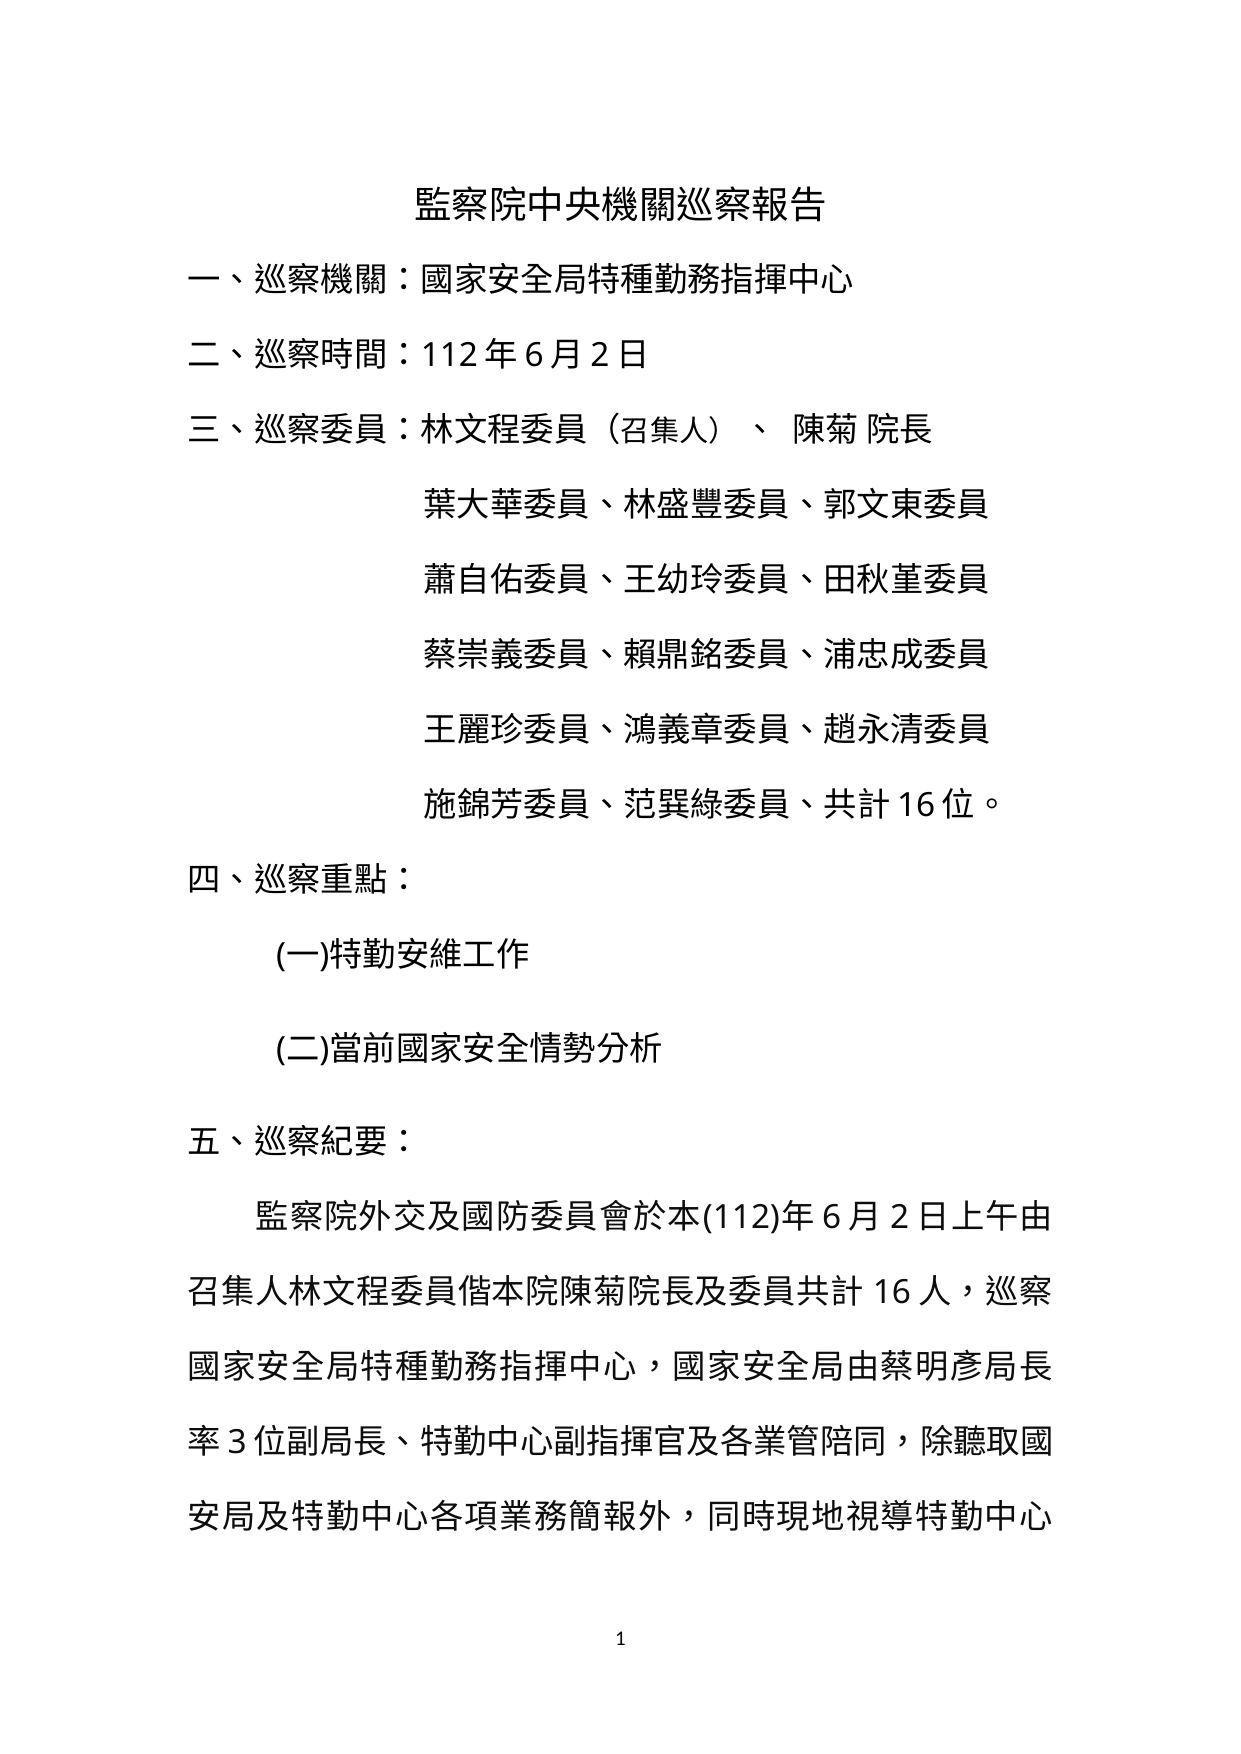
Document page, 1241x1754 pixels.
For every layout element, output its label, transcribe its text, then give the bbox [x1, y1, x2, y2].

text 二、巡察時間：112年6月2日 [187, 314, 1053, 389]
text 三、巡察委員：林文程委員（召集人） 、 陳菊 院長 [187, 389, 1053, 464]
text 蔡崇義委員、賴鼎銘委員、浦忠成委員 [362, 614, 1053, 689]
text 監察院中央機關巡察報告 [187, 164, 1053, 239]
text 監察院外交及國防委員會於本(112)年6月2日上午由召集人林文程委員偕本院陳菊院長及委員共計16人，巡察國家安全局特種勤務指揮中心，國家安全局由蔡明彥局長率3位副局長、特勤中心副指揮官及各業管陪同，除聽取國安局及特勤中心各項業務簡報外，同時現地視導特勤中心 [187, 1177, 1053, 1552]
text 五、巡察紀要： [187, 1102, 1053, 1177]
text (二)當前國家安全情勢分析 [231, 1008, 1053, 1083]
text 施錦芳委員、范巽綠委員、共計16位。 [423, 764, 1053, 839]
text 四、巡察重點： [187, 839, 1053, 914]
text 一、巡察機關：國家安全局特種勤務指揮中心 [187, 239, 1053, 314]
text 葉大華委員、林盛豐委員、郭文東委員 [362, 464, 1053, 539]
text 蕭自佑委員、王幼玲委員、田秋堇委員 [362, 539, 1053, 614]
text (一)特勤安維工作 [231, 914, 1053, 989]
text 王麗珍委員、鴻義章委員、趙永清委員 [423, 689, 1053, 764]
